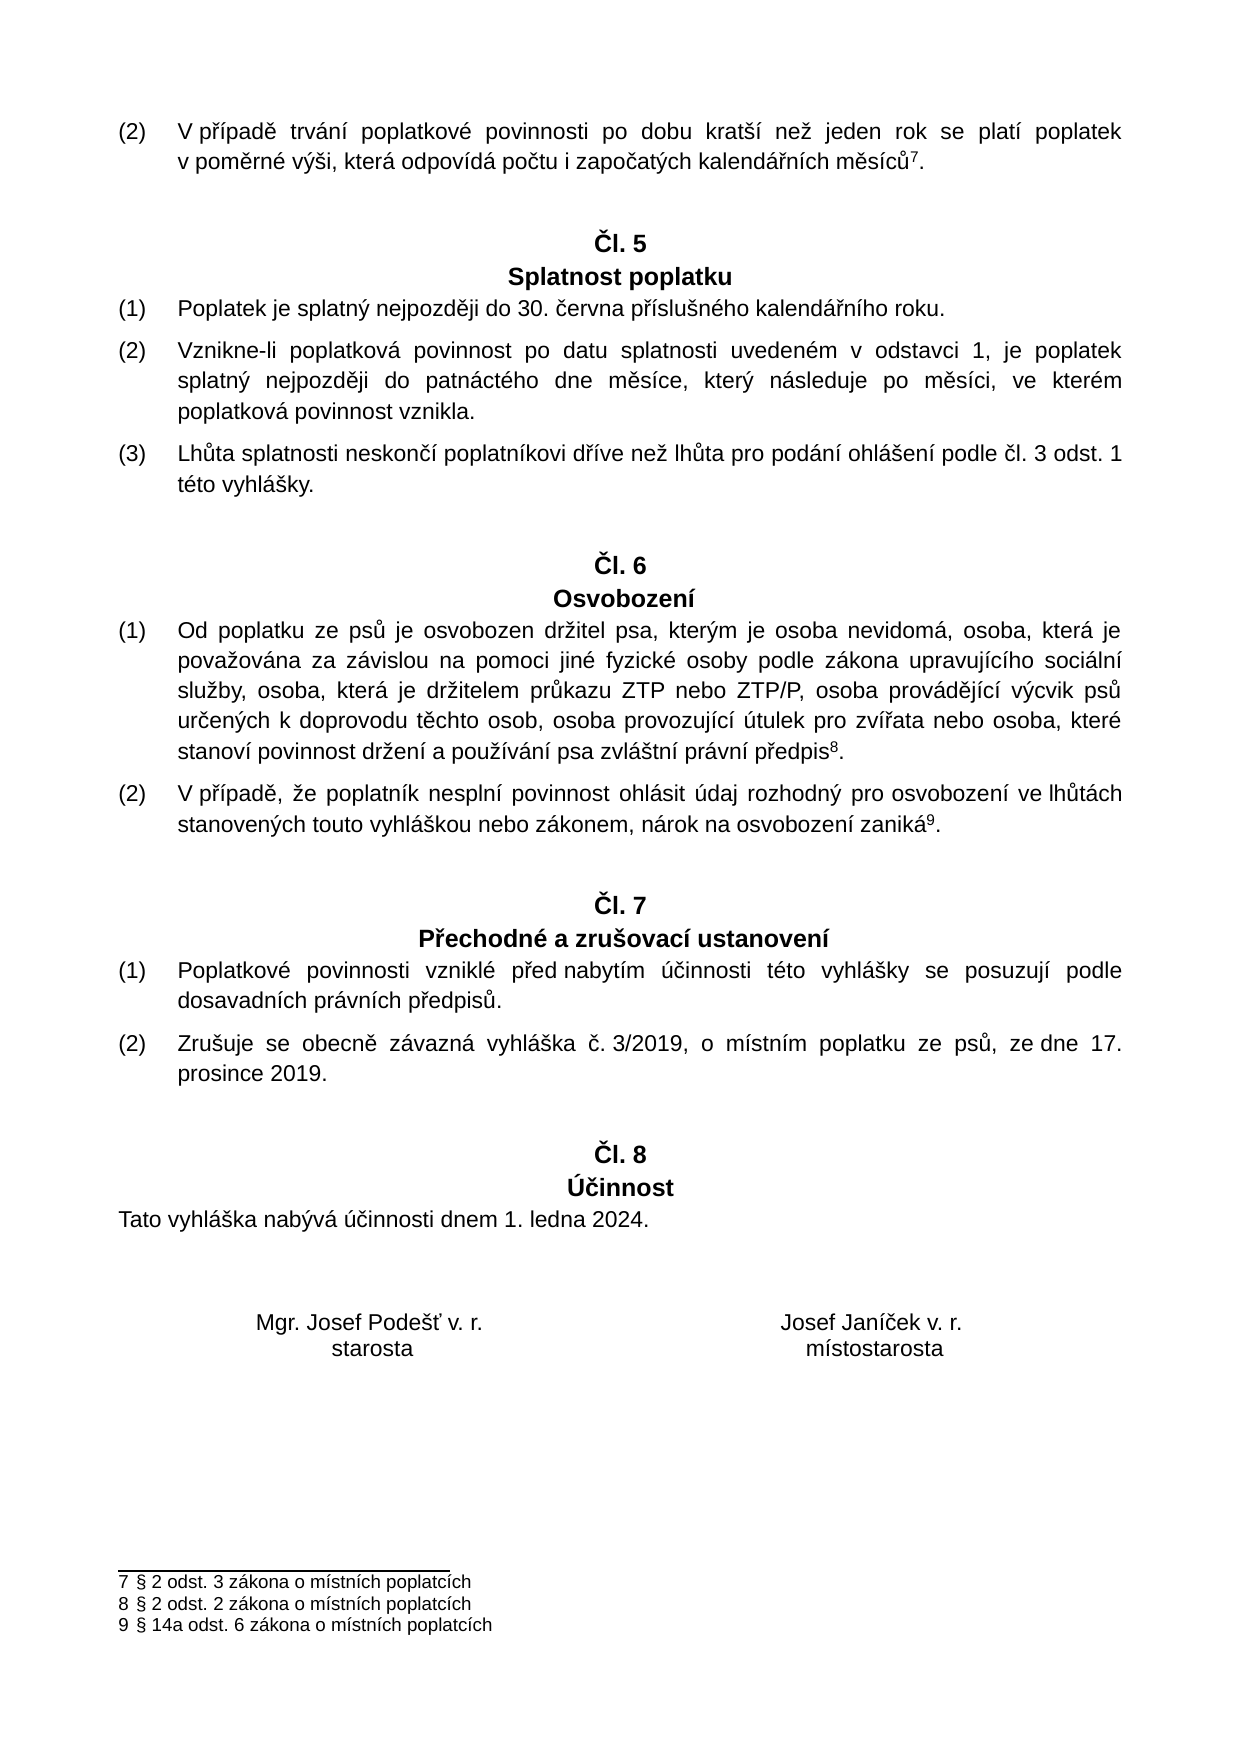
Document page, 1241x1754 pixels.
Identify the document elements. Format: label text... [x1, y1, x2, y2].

list Lhůta splatnosti neskončí poplatníkovi dříve než lhůta pro podání ohlášení podle čl. 3 odst. 1 této vyhlášky. [118, 440, 1122, 497]
list V případě trvání poplatkové povinnosti po dobu kratší než jeden rok se platí poplatek v poměrné výši, která odpovídá počtu i započatých kalendářních měsíců. [118, 118, 1122, 175]
subtitle Čl. 7 Přechodné a zrušovací ustanovení [118, 891, 1122, 953]
table_header Josef Janíček v. r. místostarosta [620, 1249, 1122, 1367]
subtitle Čl. 5 Splatnost poplatku [118, 228, 1122, 290]
list Vznikne-li poplatková povinnost po datu splatnosti uvedeném v odstavci 1, je poplatek splatný nejpozději do patnáctého dne měsíce, který následuje po měsíci, ve kterém poplatková povinnost vznikla. [118, 337, 1122, 424]
text Tato vyhláška nabývá účinnosti dnem 1. ledna 2024. [118, 1206, 1122, 1233]
list Od poplatku ze psů je osvobozen držitel psa, kterým je osoba nevidomá, osoba, která je považována za závislou na pomoci jiné fyzické osoby podle zákona upravujícího sociální služby, osoba, která je držitelem průkazu ZTP nebo ZTP/P, osoba provádějící výcvik psů určených k doprovodu těchto osob, osoba provozující útulek pro zvířata nebo osoba, které stanoví povinnost držení a používání psa zvláštní právní předpis. [118, 617, 1122, 764]
list Poplatkové povinnosti vzniklé před nabytím účinnosti této vyhlášky se posuzují podle dosavadních právních předpisů. [118, 957, 1122, 1013]
subtitle Čl. 8 Účinnost [118, 1140, 1122, 1202]
list § 14a odst. 6 zákona o místních poplatcích [118, 1614, 1122, 1635]
list § 2 odst. 3 zákona o místních poplatcích [118, 1571, 1122, 1592]
table_header Mgr. Josef Podešť v. r. starosta [118, 1249, 620, 1367]
list § 2 odst. 2 zákona o místních poplatcích [118, 1592, 1122, 1614]
list Zrušuje se obecně závazná vyhláška č. 3/2019, o místním poplatku ze psů, ze dne 17. prosince 2019. [118, 1030, 1122, 1086]
list Poplatek je splatný nejpozději do 30. června příslušného kalendářního roku. [118, 294, 1122, 321]
list V případě, že poplatník nesplní povinnost ohlásit údaj rozhodný pro osvobození ve lhůtách stanovených touto vyhláškou nebo zákonem, nárok na osvobození zaniká. [118, 780, 1122, 837]
subtitle Čl. 6 Osvobození [118, 551, 1122, 613]
